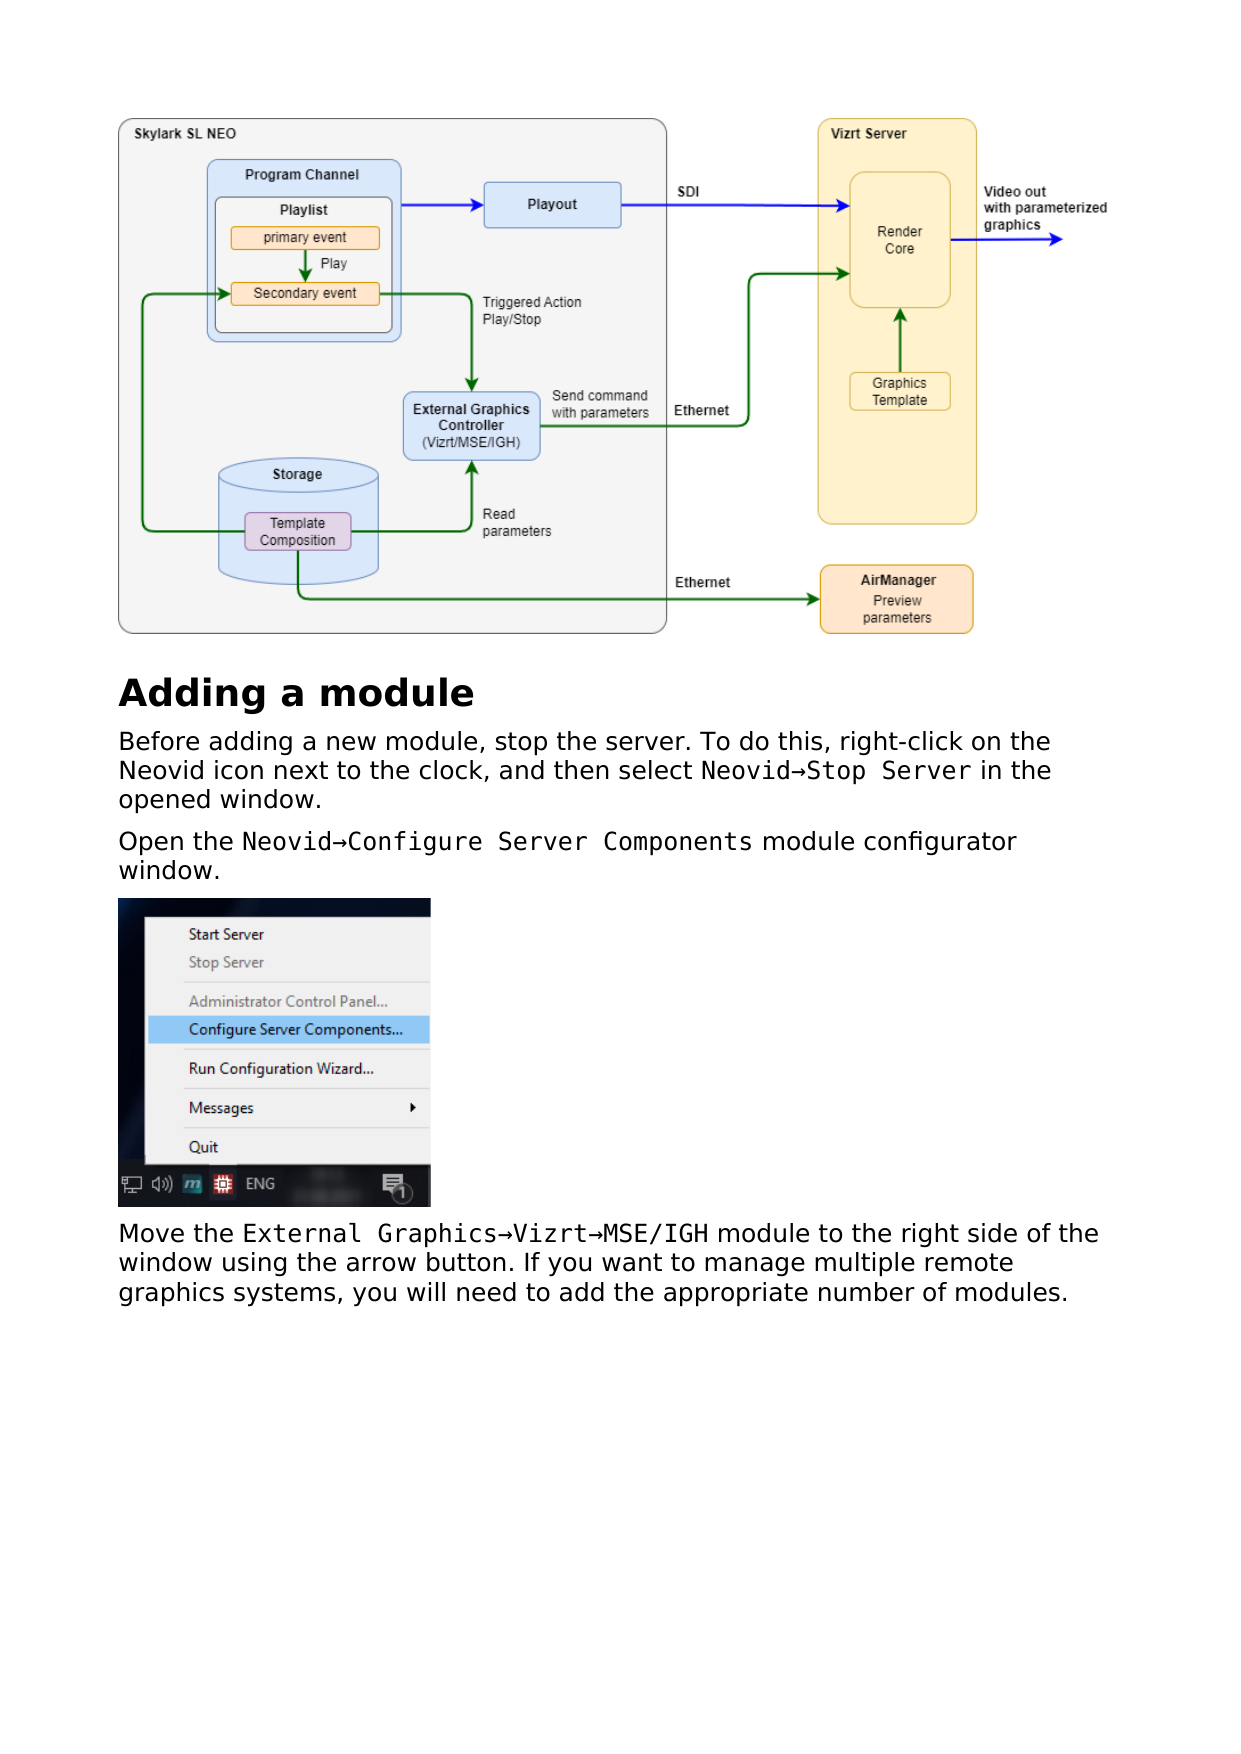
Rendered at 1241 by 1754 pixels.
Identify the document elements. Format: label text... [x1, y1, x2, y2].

text Before adding a new module, stop the server. To do this, right-click on the Neovid icon next to the clock, and then select Neovid→Stop Server in the opened window. [118, 727, 1122, 815]
picture [118, 898, 431, 1207]
subtitle Adding a module [118, 671, 1122, 715]
text Move the External Graphics→Vizrt→MSE/IGH module to the right side of the window using the arrow button. If you want to manage multiple remote graphics systems, you will need to add the appropriate number of modules. [118, 1219, 1122, 1307]
text Open the Neovid→Configure Server Components module configurator window. [118, 827, 1122, 886]
picture [118, 118, 1123, 634]
